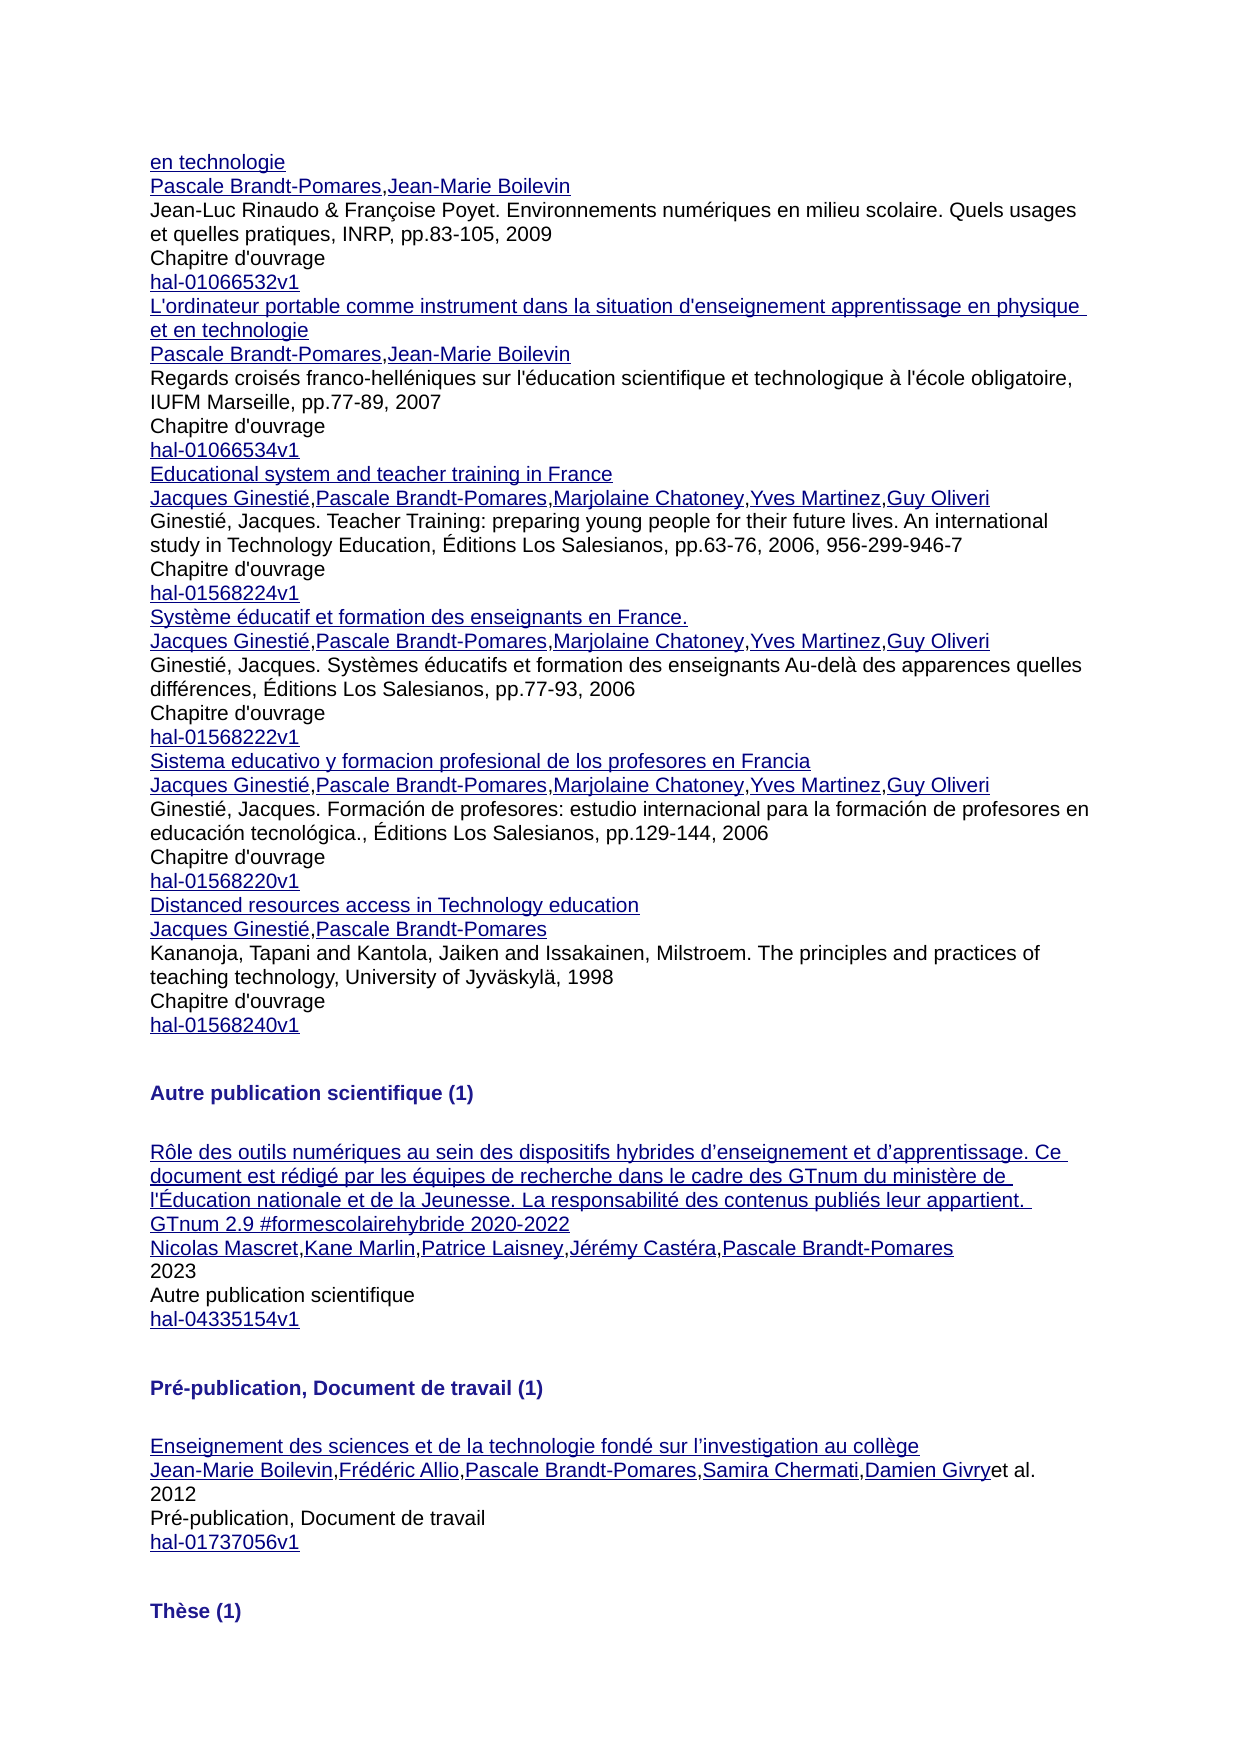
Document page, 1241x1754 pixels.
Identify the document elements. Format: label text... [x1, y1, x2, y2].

table_cell Ordinateurs portables et médiations dans l'enseignement : le cas de deux situations en physique et en technologie Pascale Brandt-Pomares,Jean-Marie Boilevin Jean-Luc Rinaudo & Françoise Poyet. Environnements numériques en milieu scolaire. Quels usages et quelles pratiques, INRP, pp.83-105, 2009 Chapitre d'ouvrage hal-01066532v1 [150, 150, 1090, 294]
table_cell Educational system and teacher training in France Jacques Ginestié,Pascale Brandt-Pomares,Marjolaine Chatoney,Yves Martinez,Guy Oliveri Ginestié, Jacques. Teacher Training: preparing young people for their future lives. An international study in Technology Education, Éditions Los Salesianos, pp.63-76, 2006, 956-299-946-7 Chapitre d'ouvrage hal-01568224v1 [150, 461, 1090, 605]
table_cell Système éducatif et formation des enseignants en France. Jacques Ginestié,Pascale Brandt-Pomares,Marjolaine Chatoney,Yves Martinez,Guy Oliveri Ginestié, Jacques. Systèmes éducatifs et formation des enseignants Au-delà des apparences quelles différences, Éditions Los Salesianos, pp.77-93, 2006 Chapitre d'ouvrage hal-01568222v1 [150, 605, 1090, 749]
table_cell L'ordinateur portable comme instrument dans la situation d'enseignement apprentissage en physique et en technologie Pascale Brandt-Pomares,Jean-Marie Boilevin Regards croisés franco-helléniques sur l'éducation scientifique et technologique à l'école obligatoire, IUFM Marseille, pp.77-89, 2007 Chapitre d'ouvrage hal-01066534v1 [150, 294, 1090, 461]
subtitle Thèse (1) [150, 1599, 1090, 1623]
table_header Enseignement des sciences et de la technologie fondé sur l’investigation au collège Jean-Marie Boilevin,Frédéric Allio,Pascale Brandt-Pomares,Samira Chermati,Damien Givryet al. 2012 Pré-publication, Document de travail hal-01737056v1 [150, 1434, 1090, 1554]
subtitle Autre publication scientifique (1) [150, 1081, 1090, 1105]
table_cell Sistema educativo y formacion profesional de los profesores en Francia Jacques Ginestié,Pascale Brandt-Pomares,Marjolaine Chatoney,Yves Martinez,Guy Oliveri Ginestié, Jacques. Formación de profesores: estudio internacional para la formación de profesores en educación tecnológica., Éditions Los Salesianos, pp.129-144, 2006 Chapitre d'ouvrage hal-01568220v1 [150, 749, 1090, 893]
table_header Rôle des outils numériques au sein des dispositifs hybrides d’enseignement et d’apprentissage. Ce document est rédigé par les équipes de recherche dans le cadre des GTnum du ministère de l'Éducation nationale et de la Jeunesse. La responsabilité des contenus publiés leur appartient. GTnum 2.9 #formescolairehybride 2020-2022 Nicolas Mascret,Kane Marlin,Patrice Laisney,Jérémy Castéra,Pascale Brandt-Pomares 2023 Autre publication scientifique hal-04335154v1 [150, 1140, 1090, 1331]
subtitle Pré-publication, Document de travail (1) [150, 1376, 1090, 1400]
table_cell Distanced resources access in Technology education Jacques Ginestié,Pascale Brandt-Pomares Kananoja, Tapani and Kantola, Jaiken and Issakainen, Milstroem. The principles and practices of teaching technology, University of Jyväskylä, 1998 Chapitre d'ouvrage hal-01568240v1 [150, 893, 1090, 1036]
